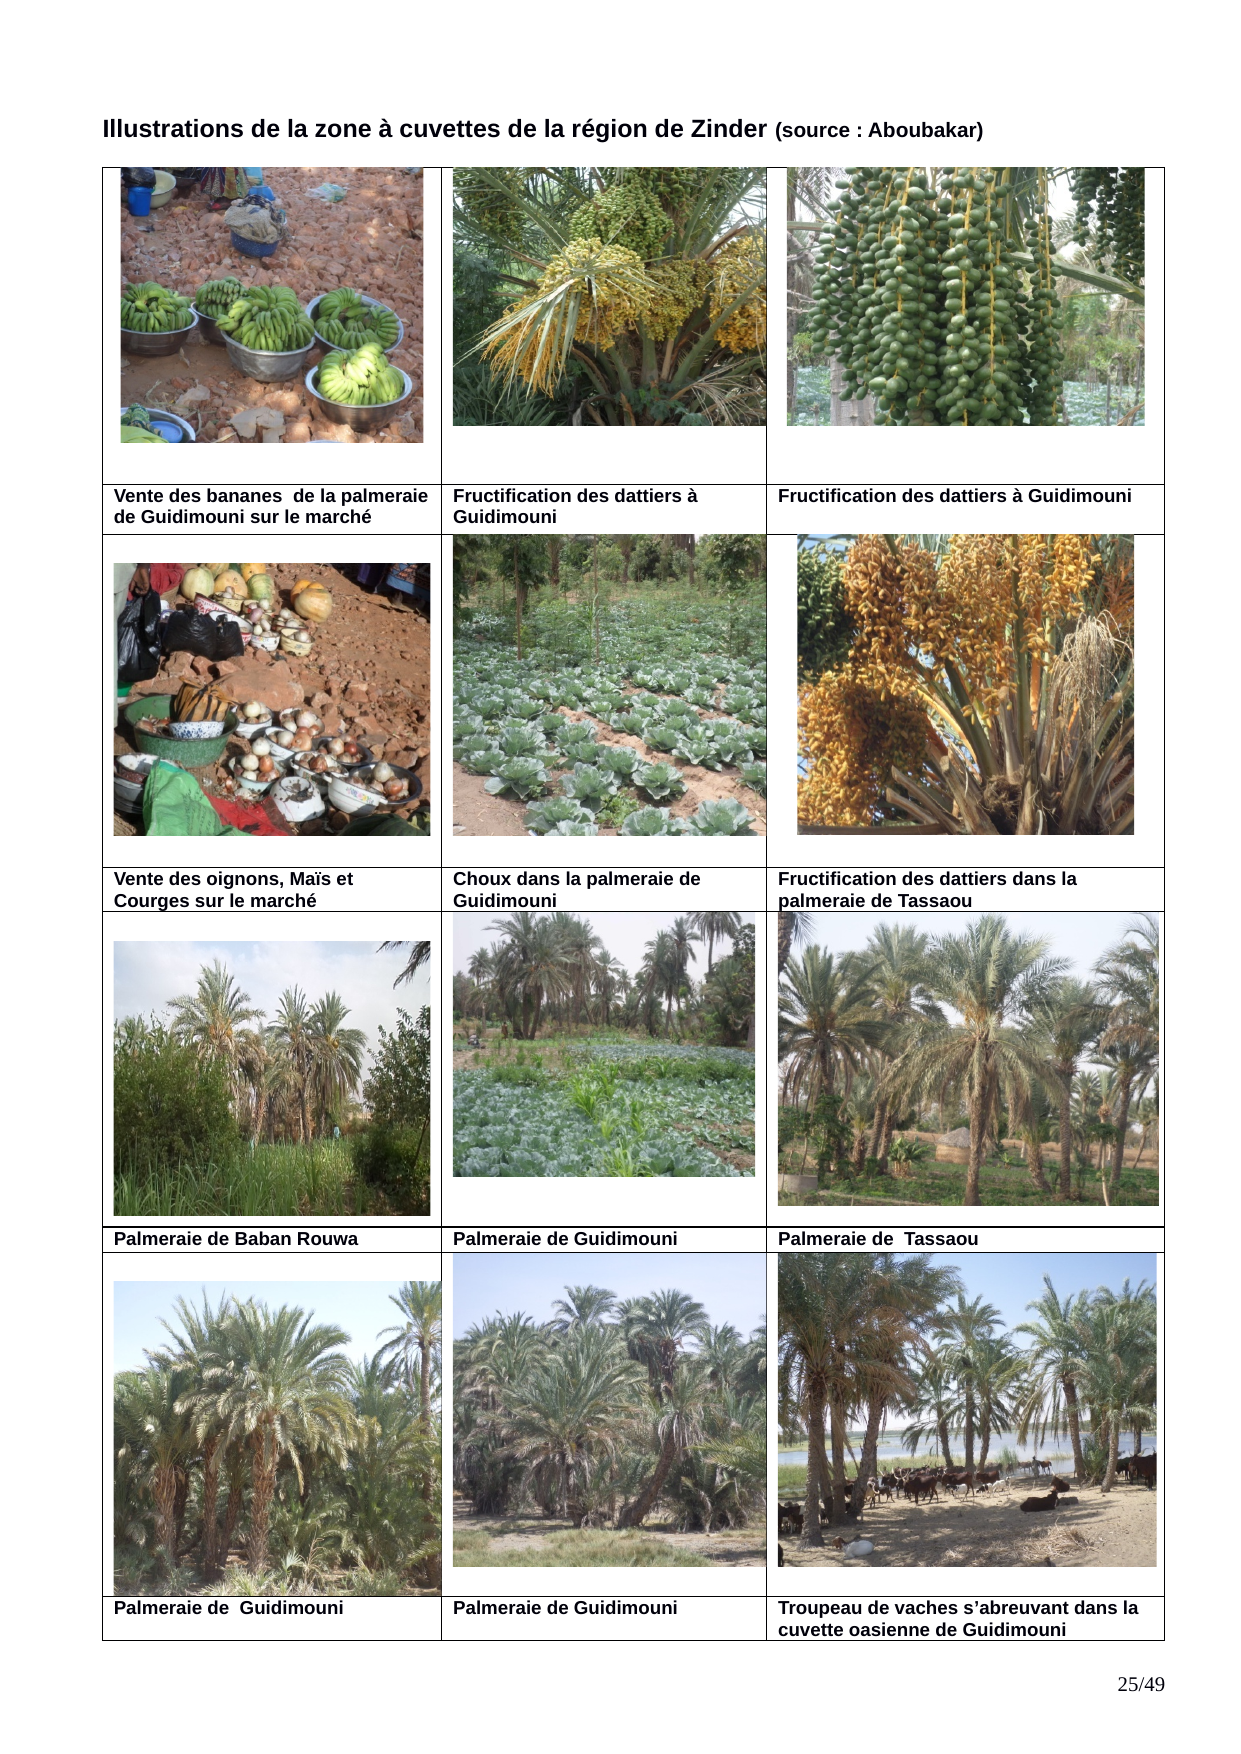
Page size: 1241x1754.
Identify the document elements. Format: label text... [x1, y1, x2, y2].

picture [113, 1281, 442, 1596]
table_cell Vente des bananes de la palmeraie de Guidimouni sur le marché [103, 485, 441, 533]
table_cell Fructification des dattiers à Guidimouni [767, 485, 1164, 533]
table_cell Fructification des dattiers à Guidimouni [442, 485, 766, 533]
table_cell Palmeraie de Guidimouni [442, 1228, 766, 1252]
text Illustrations de la zone à cuvettes de la région de Zinder (source : Aboubakar) [102, 114, 1165, 143]
table_cell [103, 535, 441, 867]
picture [786, 167, 1145, 426]
picture [452, 1253, 767, 1567]
picture [452, 167, 767, 426]
table_cell [767, 1253, 1164, 1596]
table_cell Palmeraie de Guidimouni [103, 1597, 441, 1640]
table_cell [767, 912, 1164, 1226]
picture [777, 1253, 1157, 1567]
table_cell [442, 1253, 766, 1596]
table_cell Vente des oignons, Maïs et Courges sur le marché [103, 868, 441, 911]
table_cell Troupeau de vaches s’abreuvant dans la cuvette oasienne de Guidimouni [767, 1597, 1164, 1640]
picture [777, 912, 1159, 1206]
picture [113, 563, 431, 836]
table_cell Fructification des dattiers dans la palmeraie de Tassaou [767, 868, 1164, 911]
table_cell [103, 912, 441, 1226]
table_header [103, 168, 441, 484]
table_cell Choux dans la palmeraie de Guidimouni [442, 868, 766, 911]
table_cell Palmeraie de Tassaou [767, 1228, 1164, 1252]
table_cell Palmeraie de Baban Rouwa [103, 1228, 441, 1252]
table_cell [767, 535, 1164, 867]
picture [120, 167, 424, 443]
picture [452, 534, 767, 836]
table_cell Palmeraie de Guidimouni [442, 1597, 766, 1640]
picture [113, 941, 431, 1216]
table_header [442, 168, 766, 484]
table_header [767, 168, 1164, 484]
picture [452, 912, 756, 1177]
table_cell [442, 912, 766, 1226]
picture [797, 534, 1135, 835]
table_cell [103, 1253, 441, 1596]
table_cell [442, 535, 766, 867]
